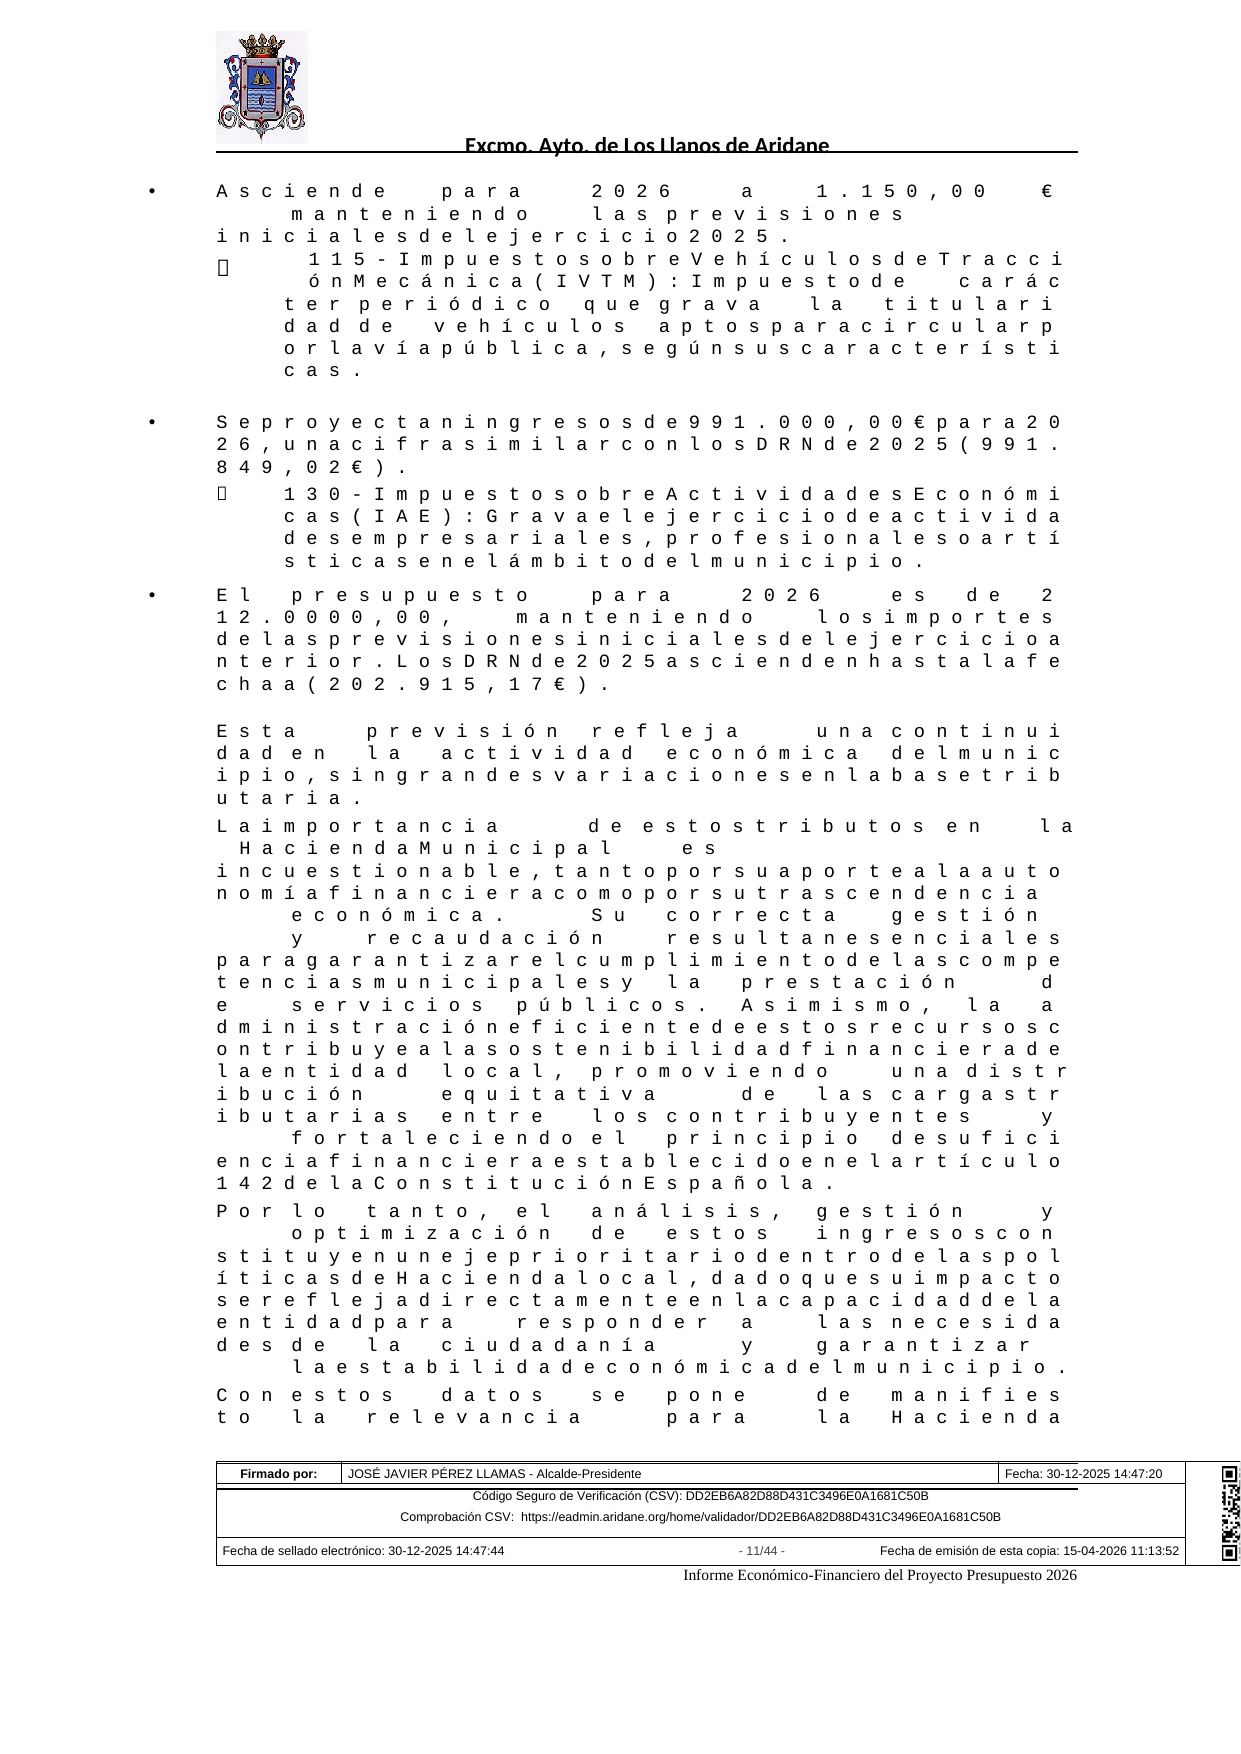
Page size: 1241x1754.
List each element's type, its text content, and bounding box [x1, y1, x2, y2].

text E s t a p r e v i s i ó n r e f l e j a u n a c o n t i n u i d a d e n l a a c t i v i d a d e c o n ó m i c a d e l m u n i c i p i o , s i n g r a n d e s v a r i a c i o n e s e n l a b a s e t r i b u t a r i a . [216, 722, 1074, 810]
list S e p r o y e c t a n i n g r e s o s d e 9 9 1 . 0 0 0 , 0 0 € p a r a 2 0 2 6 , u n a c i f r a s i m i l a r c o n l o s D R N d e 2 0 2 5 ( 9 9 1 . 8 4 9 , 0 2 € ) . [149, 411, 1074, 479]
text L a i m p o r t a n c i a d e e s t o s t r i b u t o s e n l a H a c i e n d a M u n i c i p a l e s [216, 817, 1083, 860]
text P o r l o t a n t o , e l a n á l i s i s , g e s t i ó n y o p t i m i z a c i ó n d e e s t o s i n g r e s o s c o n s t i t u y e n u n e j e p r i o r i t a r i o d e n t r o d e l a s p o l í t i c a s d e H a c i e n d a l o c a l , d a d o q u e s u i m p a c t o s e r e f l e j a d i r e c t a m e n t e e n l a c a p a c i d a d d e l a e n t i d a d p a r a r e s p o n d e r a l a s n e c e s i d a d e s d e l a c i u d a d a n í a y g a r a n t i z a r l a e s t a b i l i d a d e c o n ó m i c a d e l m u n i c i p i o . [216, 1202, 1074, 1379]
text 1 1 5 - I m p u e s t o s o b r e V e h í c u l o s d e T r a c c i ó n M e c á n i c a ( I V T M ) : I m p u e s t o d e c a r á c t e r p e r i ó d i c o q u e g r a v a l a t i t u l a r i d a d d e v e h í c u l o s a p t o s p a r a c i r c u l a r p o r l a v í a p ú b l i c a , s e g ú n s u s c a r a c t e r í s t i c a s . [216, 250, 1074, 382]
text C o n e s t o s d a t o s s e p o n e d e m a n i f i e s t o l a r e l e v a n c i a p a r a l a H a c i e n d a [216, 1386, 1074, 1429]
text i n i c i a l e s d e l e j e r c i c i o 2 0 2 5 . [216, 227, 1074, 248]
list A s c i e n d e p a r a 2 0 2 6 a 1 . 1 5 0 , 0 0 € m a n t e n i e n d o l a s p r e v i s i o n e s [149, 180, 1074, 226]
text  1 3 0 - I m p u e s t o s o b r e A c t i v i d a d e s E c o n ó m i c a s ( I A E ) : G r a v a e l e j e r c i c i o d e a c t i v i d a d e s e m p r e s a r i a l e s , p r o f e s i o n a l e s o a r t í s t i c a s e n e l á m b i t o d e l m u n i c i p i o . [216, 480, 1074, 573]
text i n c u e s t i o n a b l e , t a n t o p o r s u a p o r t e a l a a u t o n o m í a f i n a n c i e r a c o m o p o r s u t r a s c e n d e n c i a e c o n ó m i c a . S u c o r r e c t a g e s t i ó n y r e c a u d a c i ó n r e s u l t a n e s e n c i a l e s p a r a g a r a n t i z a r e l c u m p l i m i e n t o d e l a s c o m p e t e n c i a s m u n i c i p a l e s y l a p r e s t a c i ó n d e s e r v i c i o s p ú b l i c o s . A s i m i s m o , l a a d m i n i s t r a c i ó n e f i c i e n t e d e e s t o s r e c u r s o s c o n t r i b u y e a l a s o s t e n i b i l i d a d f i n a n c i e r a d e l a e n t i d a d l o c a l , p r o m o v i e n d o u n a d i s t r i b u c i ó n e q u i t a t i v a d e l a s c a r g a s t r i b u t a r i a s e n t r e l o s c o n t r i b u y e n t e s y f o r t a l e c i e n d o e l p r i n c i p i o d e s u f i c i e n c i a f i n a n c i e r a e s t a b l e c i d o e n e l a r t í c u l o 1 4 2 d e l a C o n s t i t u c i ó n E s p a ñ o l a . [216, 862, 1074, 1195]
list E l p r e s u p u e s t o p a r a 2 0 2 6 e s d e 2 1 2 . 0 0 0 0 , 0 0 , m a n t e n i e n d o l o s i m p o r t e s d e l a s p r e v i s i o n e s i n i c i a l e s d e l e j e r c i c i o a n t e r i o r . L o s D R N d e 2 0 2 5 a s c i e n d e n h a s t a l a f e c h a a ( 2 0 2 . 9 1 5 , 1 7 € ) . [149, 583, 1074, 696]
